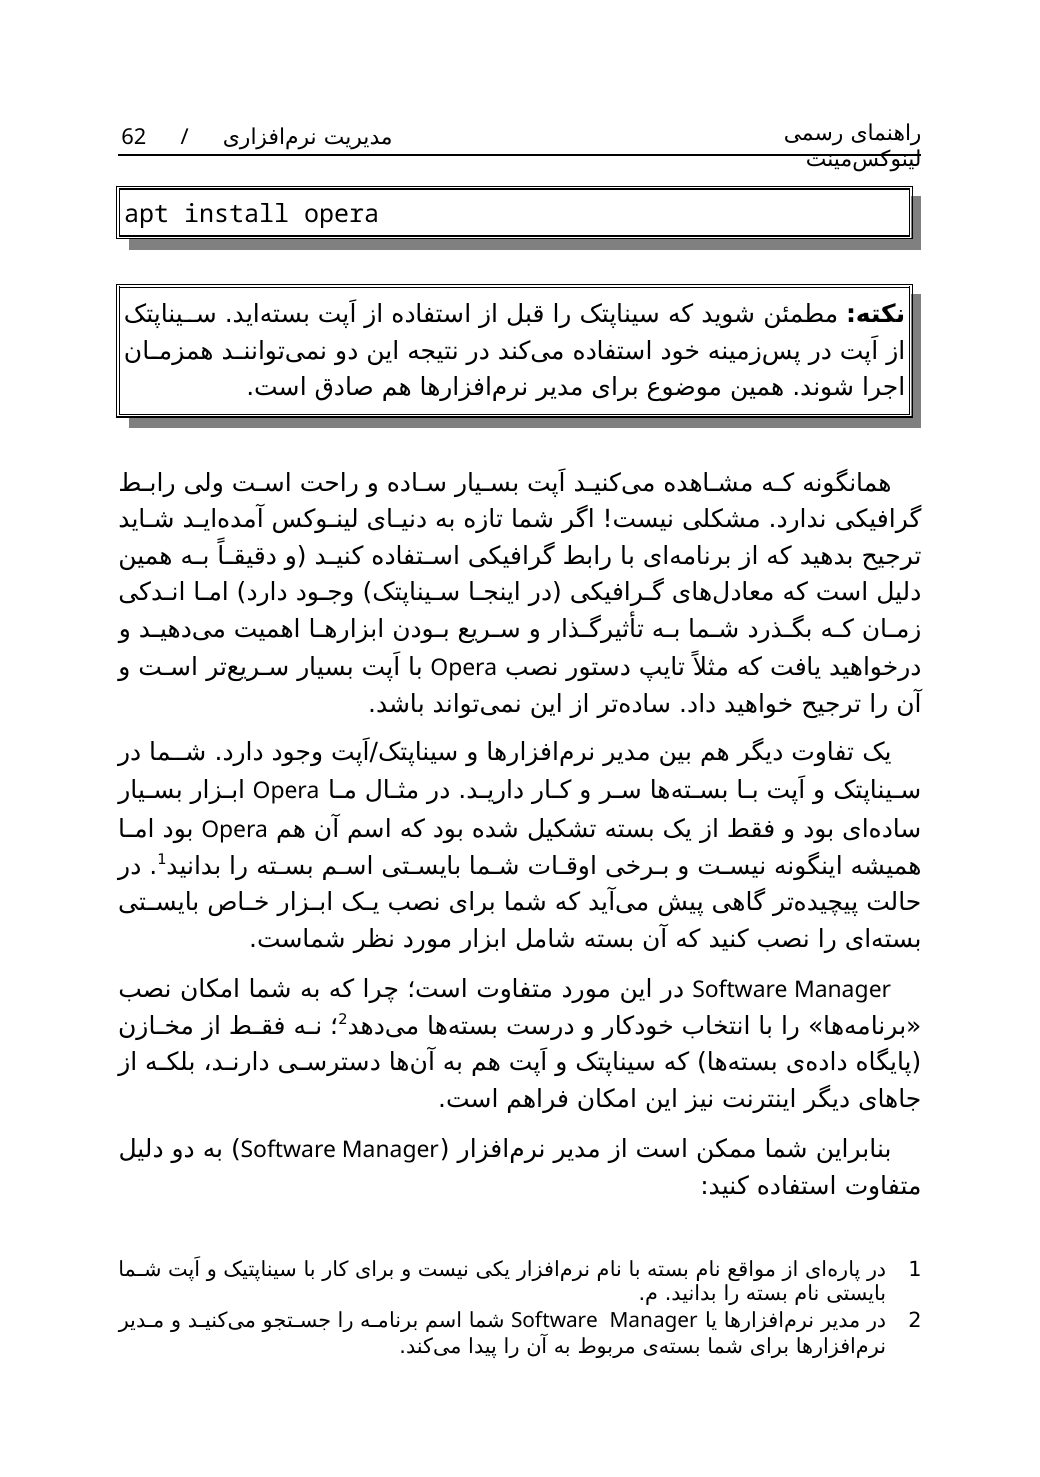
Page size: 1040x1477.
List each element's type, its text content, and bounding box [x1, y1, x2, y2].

text یک تفاوت دیگر هم بین مدیر نرم‌افزارها و سیناپتک/اَپت وجود دارد. شما در سیناپتک و اَپت با بسته‌ها سر و کار دارید. در مثال ما Opera ابزار بسیار ساده‌ای بود و فقط از یک بسته تشکیل شده بود که اسم آن هم Opera بود اما همیشه اینگونه نیست و برخی اوقات شما بایستی اسم بسته را بدانید. در حالت پیچیده‌تر گاهی پیش می‌آید که شما برای نصب یک ابزار خاص بایستی بسته‌ای را نصب کنید که آن بسته شامل ابزار مورد نظر شماست. [118, 737, 921, 953]
text در مدیر نرم‌افزارها یا Software Manager شما اسم برنامه را جستجو می‌کنید و مدیر نرم‌افزارها برای شما بسته‌ی مربوط به آن را پیدا می‌کند. [118, 1305, 921, 1358]
text Software Manager در این مورد متفاوت است؛ چرا که به شما امکان نصب «برنامه‌ها» را با انتخاب خودکار و درست بسته‌ها می‌دهد؛ نه فقط از مخازن (پایگاه داده‌ی بسته‌ها) که سیناپتک و اَپت هم به آن‌ها دسترسی دارند، بلکه از جاهای دیگر اینترنت نیز این امکان فراهم است. [118, 972, 921, 1113]
table_header apt install opera [120, 190, 909, 235]
text در پاره‌ای از مواقع نام بسته با نام نرم‌افزار یکی نیست و برای کار با سیناپتیک و اَپت شما بایستی نام بسته را بدانید. م. [118, 1257, 921, 1305]
text بنابراین شما ممکن است از مدیر نرم‌افزار (Software Manager) به دو دلیل متفاوت استفاده کنید: [118, 1132, 921, 1200]
text همانگونه که مشاهده می‌کنید اَپت بسیار ساده و راحت است ولی رابط گرافیکی ندارد. مشکلی نیست! اگر شما تازه به دنیای لینوکس آمده‌اید شاید ترجیح بدهید که از برنامه‌ای با رابط گرافیکی استفاده کنید (‌و دقیقاً به همین دلیل است که معادل‌های گرافیکی (در اینجا سیناپتک) وجود دارد) اما اندکی زمان که بگذرد شما به تأثیرگذار و سریع بودن ابزارها اهمیت می‌دهید و درخواهید یافت که مثلاً تایپ دستور نصب Opera با اَپت بسیار سریع‌تر است و آن را ترجیح خواهید داد. ساده‌تر از این نمی‌تواند باشد. [118, 468, 921, 718]
table_header نکته: مطمئن شوید که سیناپتک را قبل از استفاده از اَپت بسته‌اید. سیناپتک از اَپت در پس‌زمینه خود استفاده می‌کند در نتیجه این دو نمی‌توانند همزمان اجرا شوند. همین موضوع برای مدیر نرم‌افزارها هم صادق است. [120, 288, 909, 413]
